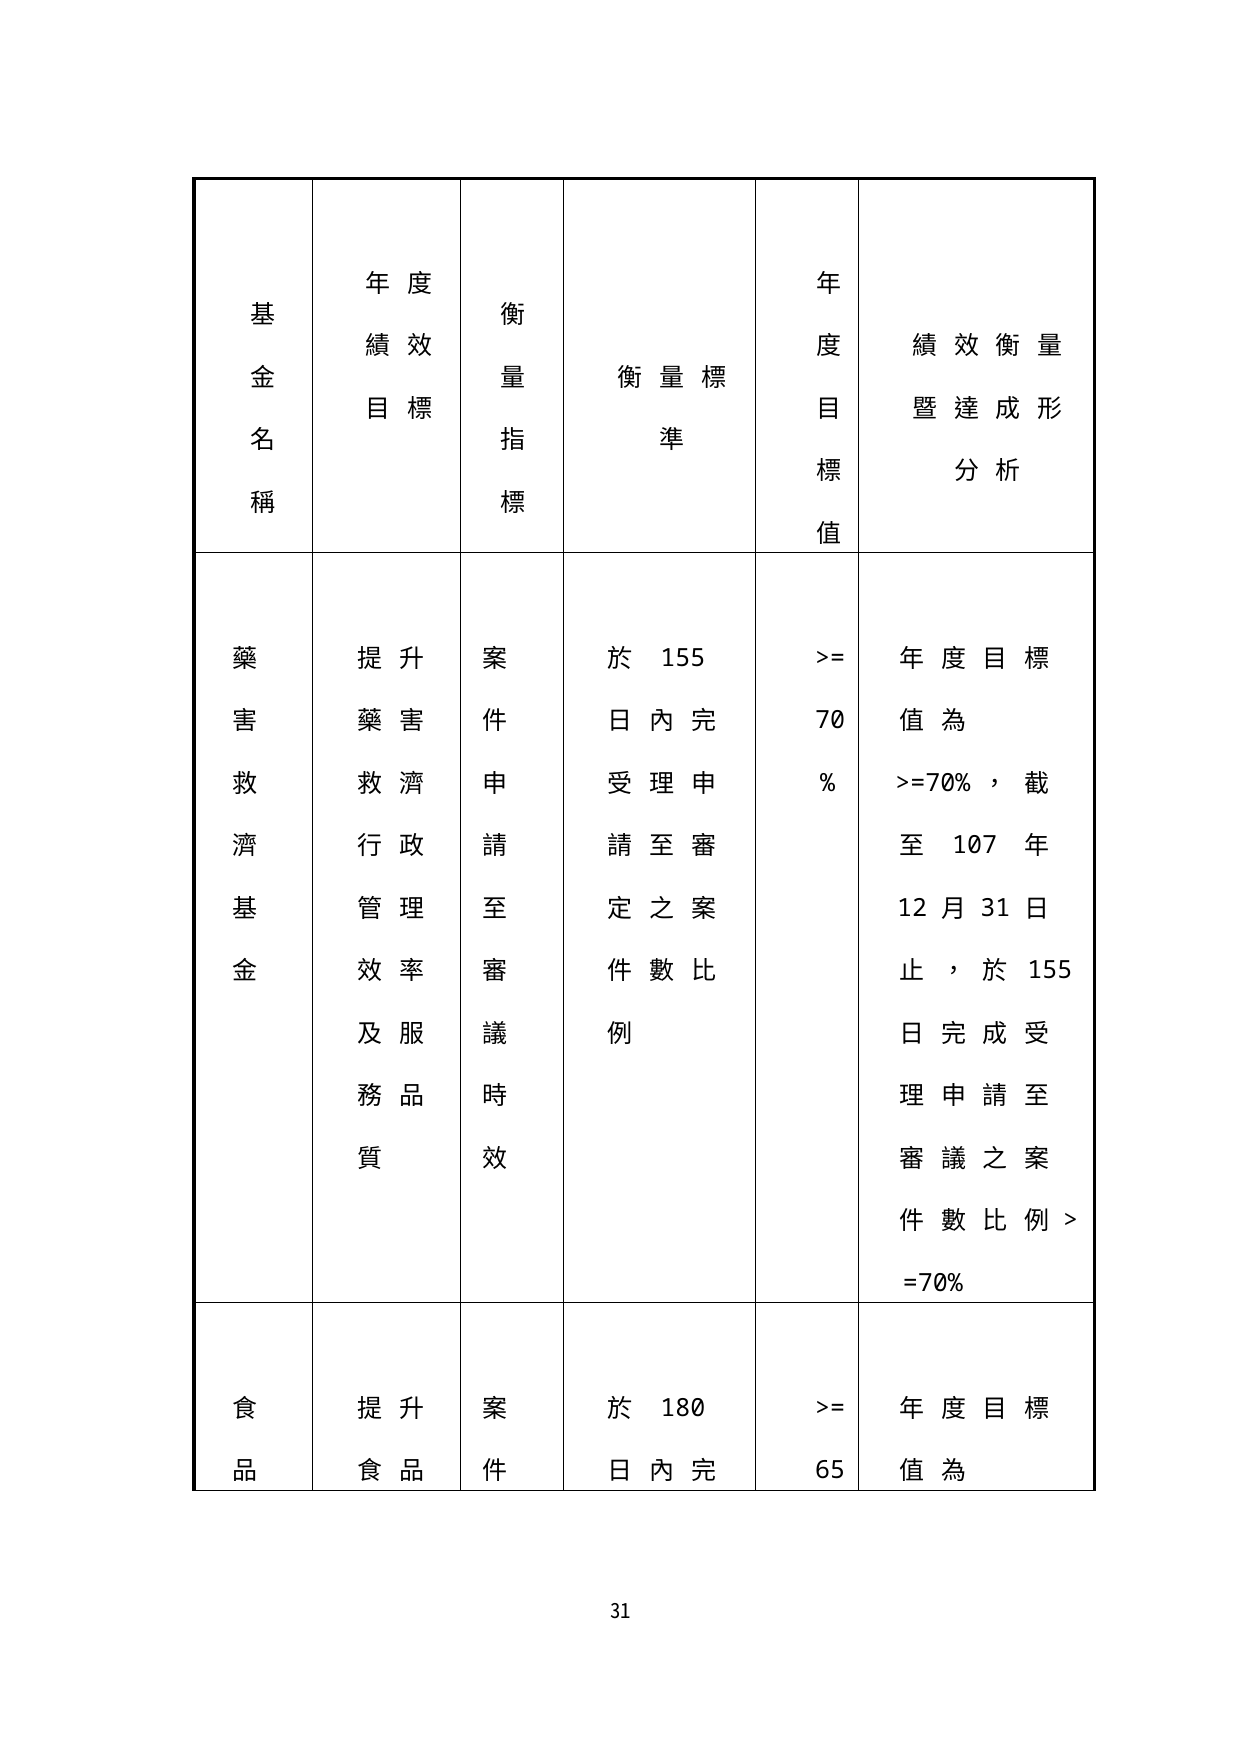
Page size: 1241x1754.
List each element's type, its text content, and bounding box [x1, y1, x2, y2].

table_cell 年度目標值為>=70%，截至107年12月31日止，於155日完成受理申請至審議之案件數比例>=70% [859, 553, 1093, 1302]
table_header 衡量標準 [564, 180, 755, 552]
table_cell 年度目標值為 [859, 1303, 1093, 1490]
table_cell >=65 [756, 1303, 858, 1490]
table_header 衡量指標 [461, 180, 563, 552]
table_cell 藥害救濟基金 [196, 553, 312, 1302]
table_cell 於155日內完受理申請至審定之案件數比例 [564, 553, 755, 1302]
table_cell 案件申請至審議時效 [461, 553, 563, 1302]
table_header 年度績效目標 [313, 180, 460, 552]
table_header 基金名稱 [196, 180, 312, 552]
table_cell 提升食品 [313, 1303, 460, 1490]
table_cell 食品 [196, 1303, 312, 1490]
table_cell >=70% [756, 553, 858, 1302]
table_cell 於180日內完 [564, 1303, 755, 1490]
table_cell 案件 [461, 1303, 563, 1490]
table_cell 提升藥害救濟行政管理效率及服務品質 [313, 553, 460, 1302]
table_header 績效衡量暨達成形分析 [859, 180, 1093, 552]
table_header 年度目標值 [756, 180, 858, 552]
